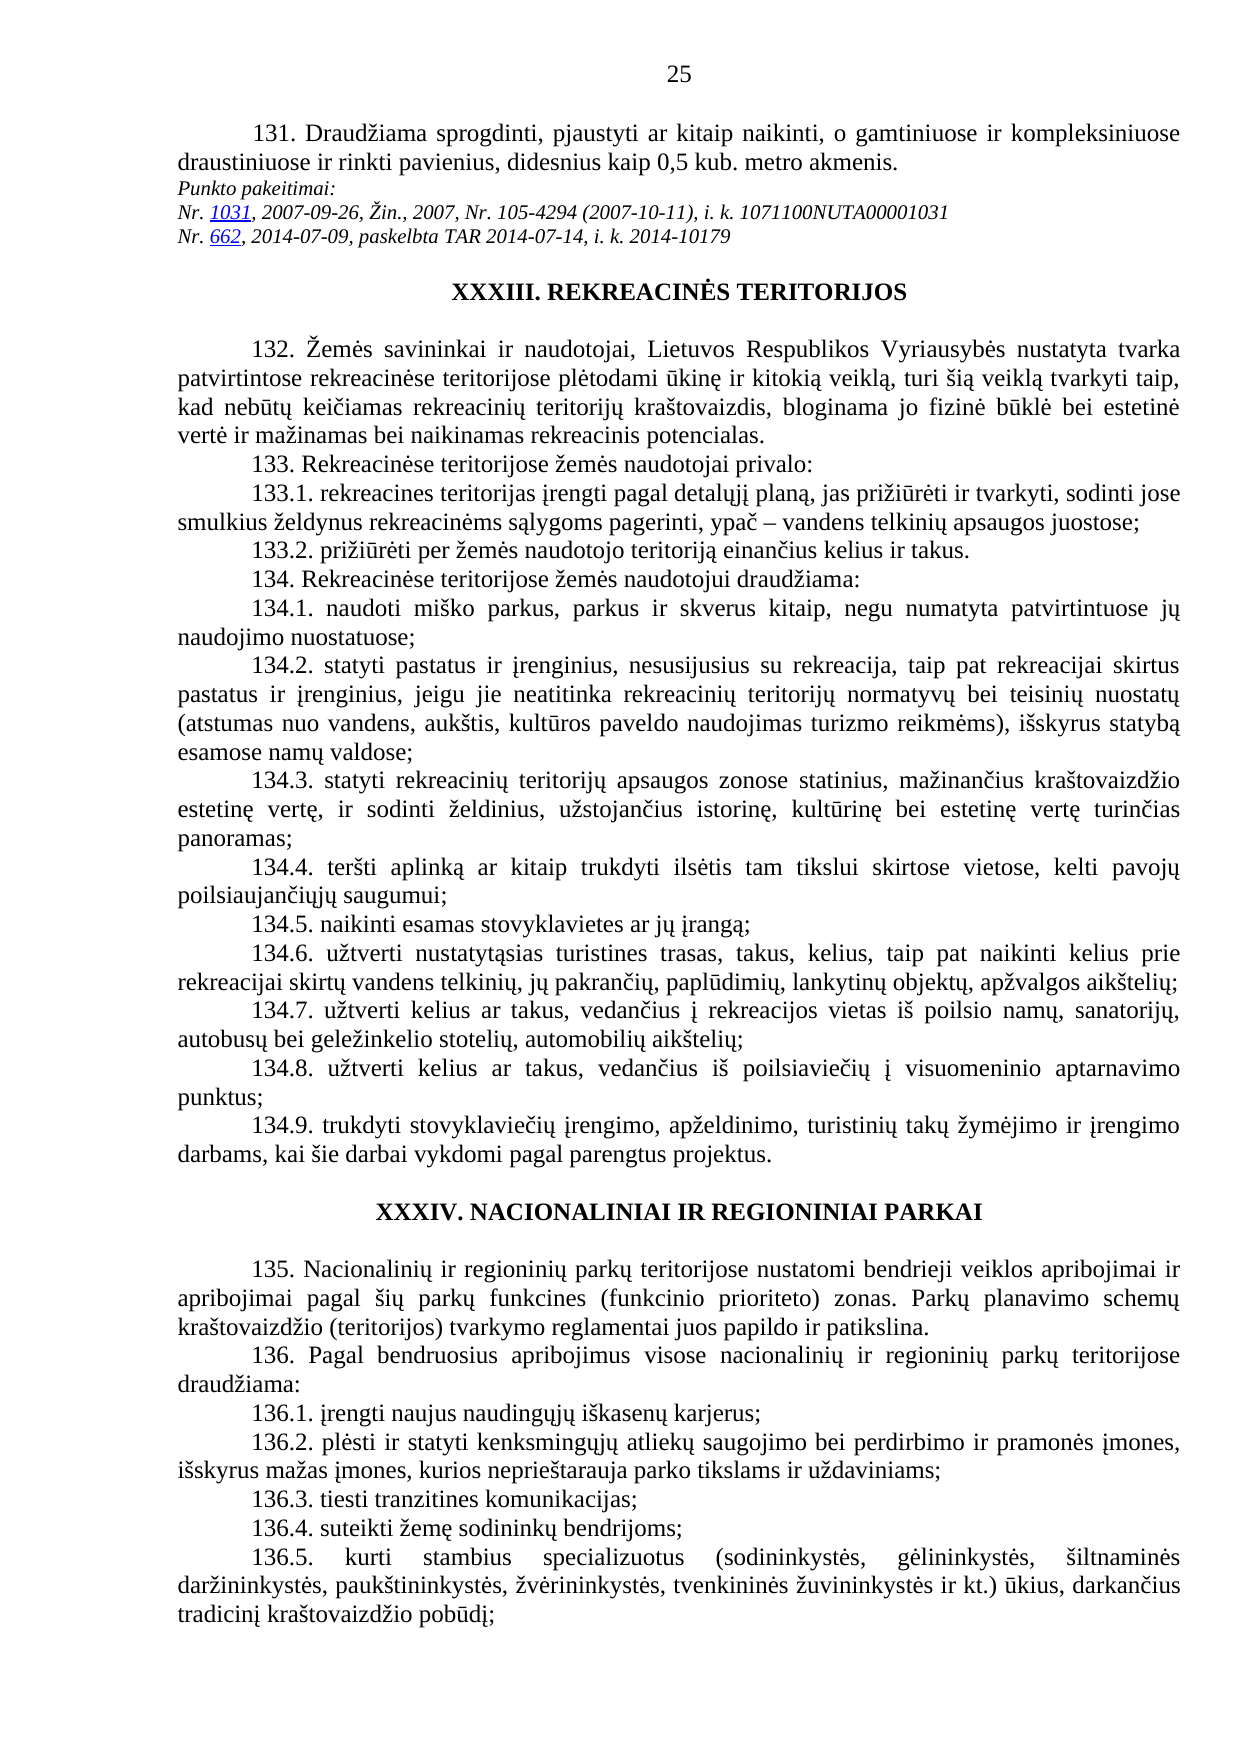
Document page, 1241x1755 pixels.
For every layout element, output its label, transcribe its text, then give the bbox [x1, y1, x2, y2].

text 133.2. prižiūrėti per žemės naudotojo teritoriją einančius kelius ir takus. [177, 535, 1181, 564]
text XXXIV. Nacionaliniai ir regioniniai parkai [177, 1197, 1181, 1225]
text 134.1. naudoti miško parkus, parkus ir skverus kitaip, negu numatyta patvirtintuose jų naudojimo nuostatuose; [177, 593, 1181, 650]
text 132. Žemės savininkai ir naudotojai, Lietuvos Respublikos Vyriausybės nustatyta tvarka patvirtintose rekreacinėse teritorijose plėtodami ūkinę ir kitokią veiklą, turi šią veiklą tvarkyti taip, kad nebūtų keičiamas rekreacinių teritorijų kraštovaizdis, bloginama jo fizinė būklė bei estetinė vertė ir mažinamas bei naikinamas rekreacinis potencialas. [177, 334, 1181, 449]
text Nr. 1031, 2007-09-26, Žin., 2007, Nr. 105-4294 (2007-10-11), i. k. 1071100NUTA00001031 [177, 200, 1181, 224]
text Punkto pakeitimai: [177, 176, 1181, 200]
text 136. Pagal bendruosius apribojimus visose nacionalinių ir regioninių parkų teritorijose draudžiama: [177, 1340, 1181, 1398]
text 134.6. užtverti nustatytąsias turistines trasas, takus, kelius, taip pat naikinti kelius prie rekreacijai skirtų vandens telkinių, jų pakrančių, paplūdimių, lankytinų objektų, apžvalgos aikštelių; [177, 938, 1181, 995]
text 136.5. kurti stambius specializuotus (sodininkystės, gėlininkystės, šiltnaminės daržininkystės, paukštininkystės, žvėrininkystės, tvenkininės žuvininkystės ir kt.) ūkius, darkančius tradicinį kraštovaizdžio pobūdį; [177, 1542, 1181, 1628]
text 134.9. trukdyti stovyklaviečių įrengimo, apželdinimo, turistinių takų žymėjimo ir įrengimo darbams, kai šie darbai vykdomi pagal parengtus projektus. [177, 1110, 1181, 1168]
text 134.3. statyti rekreacinių teritorijų apsaugos zonose statinius, mažinančius kraštovaizdžio estetinę vertę, ir sodinti želdinius, užstojančius istorinę, kultūrinę bei estetinę vertę turinčias panoramas; [177, 765, 1181, 852]
text 133. Rekreacinėse teritorijose žemės naudotojai privalo: [177, 449, 1181, 478]
text 136.3. tiesti tranzitines komunikacijas; [177, 1484, 1181, 1513]
text XXXIII. REKREACINĖS TERITORIJOS [177, 277, 1181, 305]
text 131. Draudžiama sprogdinti, pjaustyti ar kitaip naikinti, o gamtiniuose ir kompleksiniuose draustiniuose ir rinkti pavienius, didesnius kaip 0,5 kub. metro akmenis. [177, 118, 1181, 176]
text 136.4. suteikti žemę sodininkų bendrijoms; [177, 1513, 1181, 1542]
text 134.7. užtverti kelius ar takus, vedančius į rekreacijos vietas iš poilsio namų, sanatorijų, autobusų bei geležinkelio stotelių, automobilių aikštelių; [177, 995, 1181, 1053]
text 134. Rekreacinėse teritorijose žemės naudotojui draudžiama: [177, 564, 1181, 593]
text 134.2. statyti pastatus ir įrenginius, nesusijusius su rekreacija, taip pat rekreacijai skirtus pastatus ir įrenginius, jeigu jie neatitinka rekreacinių teritorijų normatyvų bei teisinių nuostatų (atstumas nuo vandens, aukštis, kultūros paveldo naudojimas turizmo reikmėms), išskyrus statybą esamose namų valdose; [177, 650, 1181, 765]
text Nr. 662, 2014-07-09, paskelbta TAR 2014-07-14, i. k. 2014-10179 [177, 224, 1181, 248]
text 136.1. įrengti naujus naudingųjų iškasenų karjerus; [177, 1398, 1181, 1427]
text 136.2. plėsti ir statyti kenksmingųjų atliekų saugojimo bei perdirbimo ir pramonės įmones, išskyrus mažas įmones, kurios neprieštarauja parko tikslams ir uždaviniams; [177, 1427, 1181, 1484]
text 133.1. rekreacines teritorijas įrengti pagal detalųjį planą, jas prižiūrėti ir tvarkyti, sodinti jose smulkius želdynus rekreacinėms sąlygoms pagerinti, ypač – vandens telkinių apsaugos juostose; [177, 478, 1181, 535]
text 134.8. užtverti kelius ar takus, vedančius iš poilsiaviečių į visuomeninio aptarnavimo punktus; [177, 1053, 1181, 1110]
text 135. Nacionalinių ir regioninių parkų teritorijose nustatomi bendrieji veiklos apribojimai ir apribojimai pagal šių parkų funkcines (funkcinio prioriteto) zonas. Parkų planavimo schemų kraštovaizdžio (teritorijos) tvarkymo reglamentai juos papildo ir patikslina. [177, 1254, 1181, 1340]
text 134.4. teršti aplinką ar kitaip trukdyti ilsėtis tam tikslui skirtose vietose, kelti pavojų poilsiaujančiųjų saugumui; [177, 852, 1181, 909]
text 134.5. naikinti esamas stovyklavietes ar jų įrangą; [177, 909, 1181, 938]
